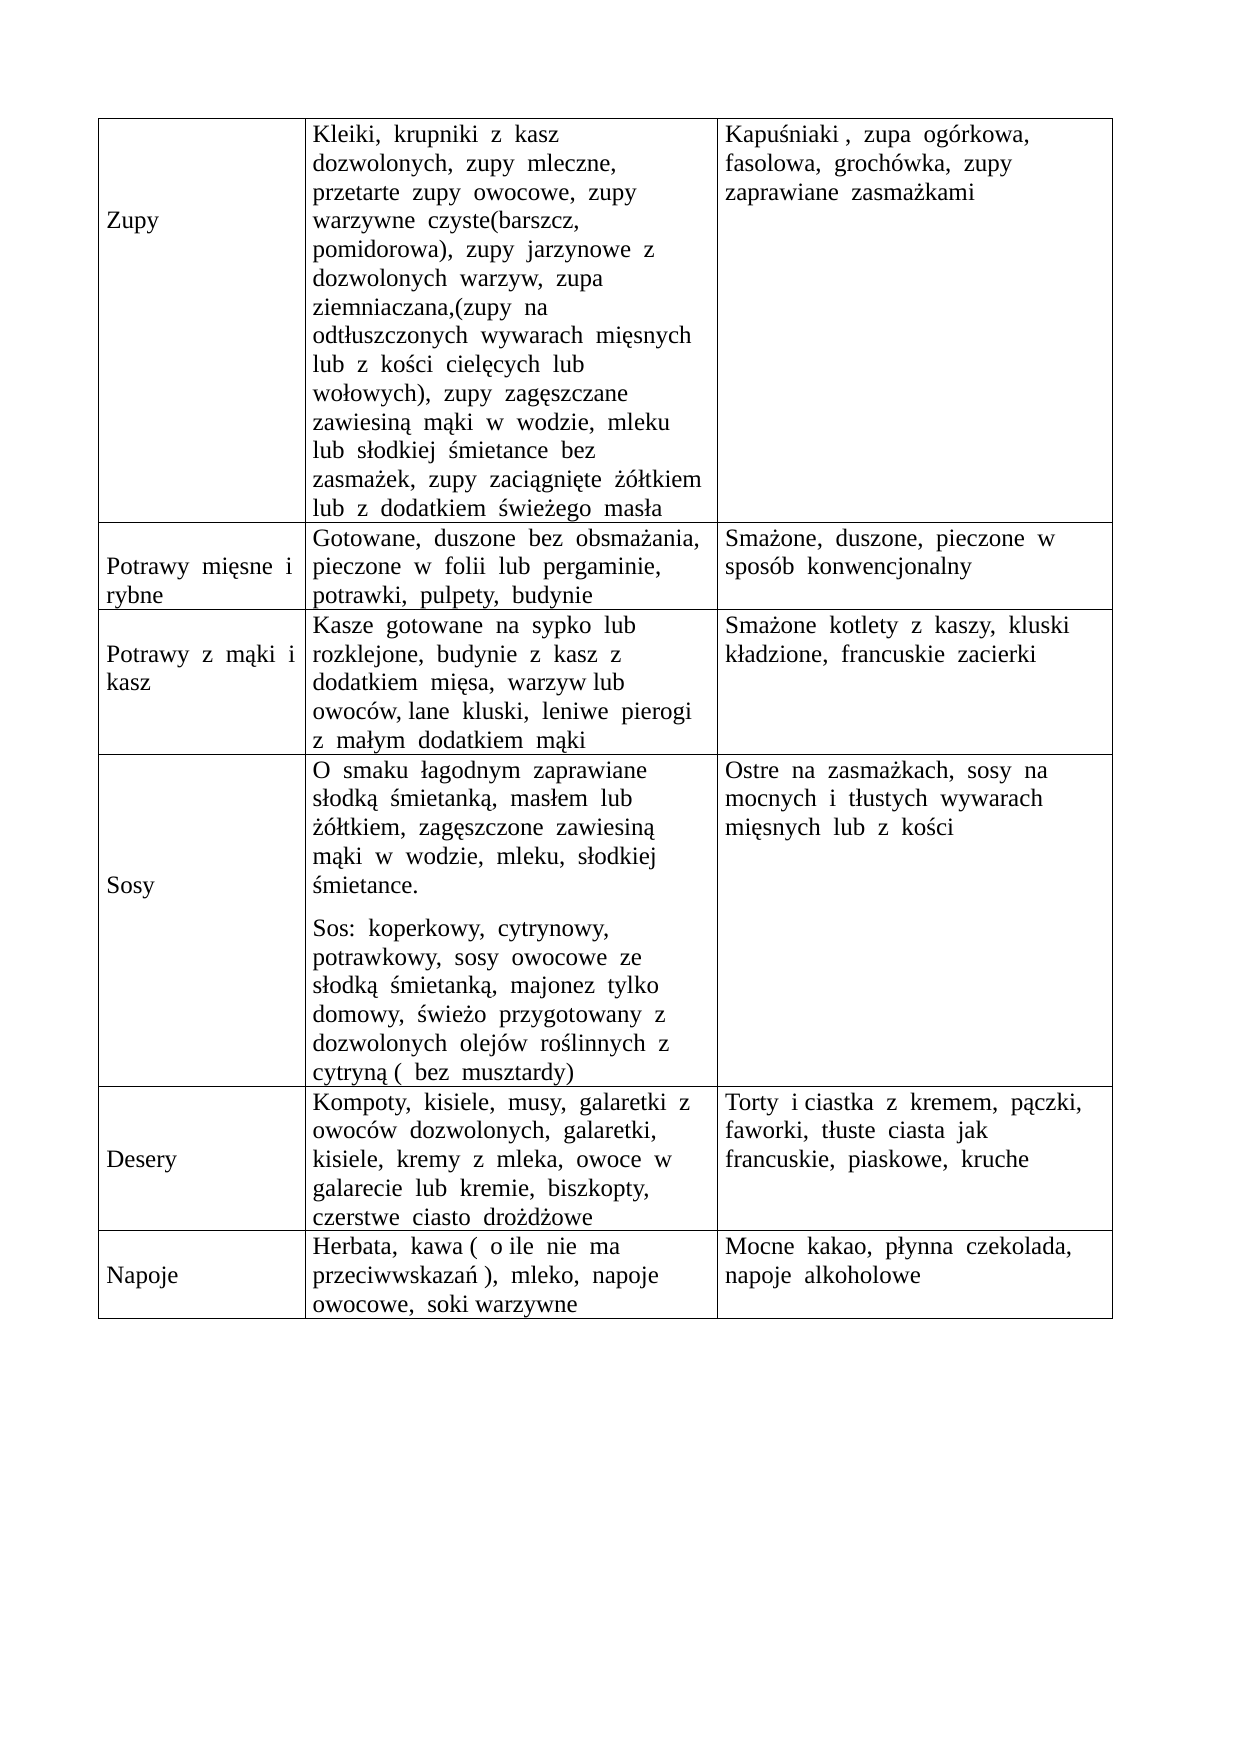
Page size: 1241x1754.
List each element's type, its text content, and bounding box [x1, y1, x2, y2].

table_cell Kasze gotowane na sypko lub rozklejone, budynie z kasz z dodatkiem mięsa, warzyw lub owoców, lane kluski, leniwe pierogi z małym dodatkiem mąki [306, 610, 717, 754]
table_cell Desery [99, 1087, 305, 1230]
table_cell Smażone kotlety z kaszy, kluski kładzione, francuskie zacierki [718, 610, 1112, 754]
table_cell Herbata, kawa ( o ile nie ma przeciwwskazań ), mleko, napoje owocowe, soki warzywne [306, 1231, 717, 1318]
table_cell Kompoty, kisiele, musy, galaretki z owoców dozwolonych, galaretki, kisiele, kremy z mleka, owoce w galarecie lub kremie, biszkopty, czerstwe ciasto drożdżowe [306, 1087, 717, 1230]
table_cell Ostre na zasmażkach, sosy na mocnych i tłustych wywarach mięsnych lub z kości [718, 755, 1112, 1086]
table_cell Zupy [99, 119, 305, 522]
table_cell Kapuśniaki , zupa ogórkowa, fasolowa, grochówka, zupy zaprawiane zasmażkami [718, 119, 1112, 522]
table_cell Torty i ciastka z kremem, pączki, faworki, tłuste ciasta jak francuskie, piaskowe, kruche [718, 1087, 1112, 1230]
table_cell Kleiki, krupniki z kasz dozwolonych, zupy mleczne, przetarte zupy owocowe, zupy warzywne czyste(barszcz, pomidorowa), zupy jarzynowe z dozwolonych warzyw, zupa ziemniaczana,(zupy na odtłuszczonych wywarach mięsnych lub z kości cielęcych lub wołowych), zupy zagęszczane zawiesiną mąki w wodzie, mleku lub słodkiej śmietance bez zasmażek, zupy zaciągnięte żółtkiem lub z dodatkiem świeżego masła [306, 119, 717, 522]
table_cell Potrawy mięsne i rybne [99, 523, 305, 609]
table_cell Mocne kakao, płynna czekolada, napoje alkoholowe [718, 1231, 1112, 1318]
table_cell Napoje [99, 1231, 305, 1318]
table_cell Sosy [99, 755, 305, 1086]
table_cell O smaku łagodnym zaprawiane słodką śmietanką, masłem lub żółtkiem, zagęszczone zawiesiną mąki w wodzie, mleku, słodkiej śmietance. Sos: koperkowy, cytrynowy, potrawkowy, sosy owocowe ze słodką śmietanką, majonez tylko domowy, świeżo przygotowany z dozwolonych olejów roślinnych z cytryną ( bez musztardy) [306, 755, 717, 1086]
table_cell Potrawy z mąki i kasz [99, 610, 305, 754]
table_cell Smażone, duszone, pieczone w sposób konwencjonalny [718, 523, 1112, 609]
table_cell Gotowane, duszone bez obsmażania, pieczone w folii lub pergaminie, potrawki, pulpety, budynie [306, 523, 717, 609]
